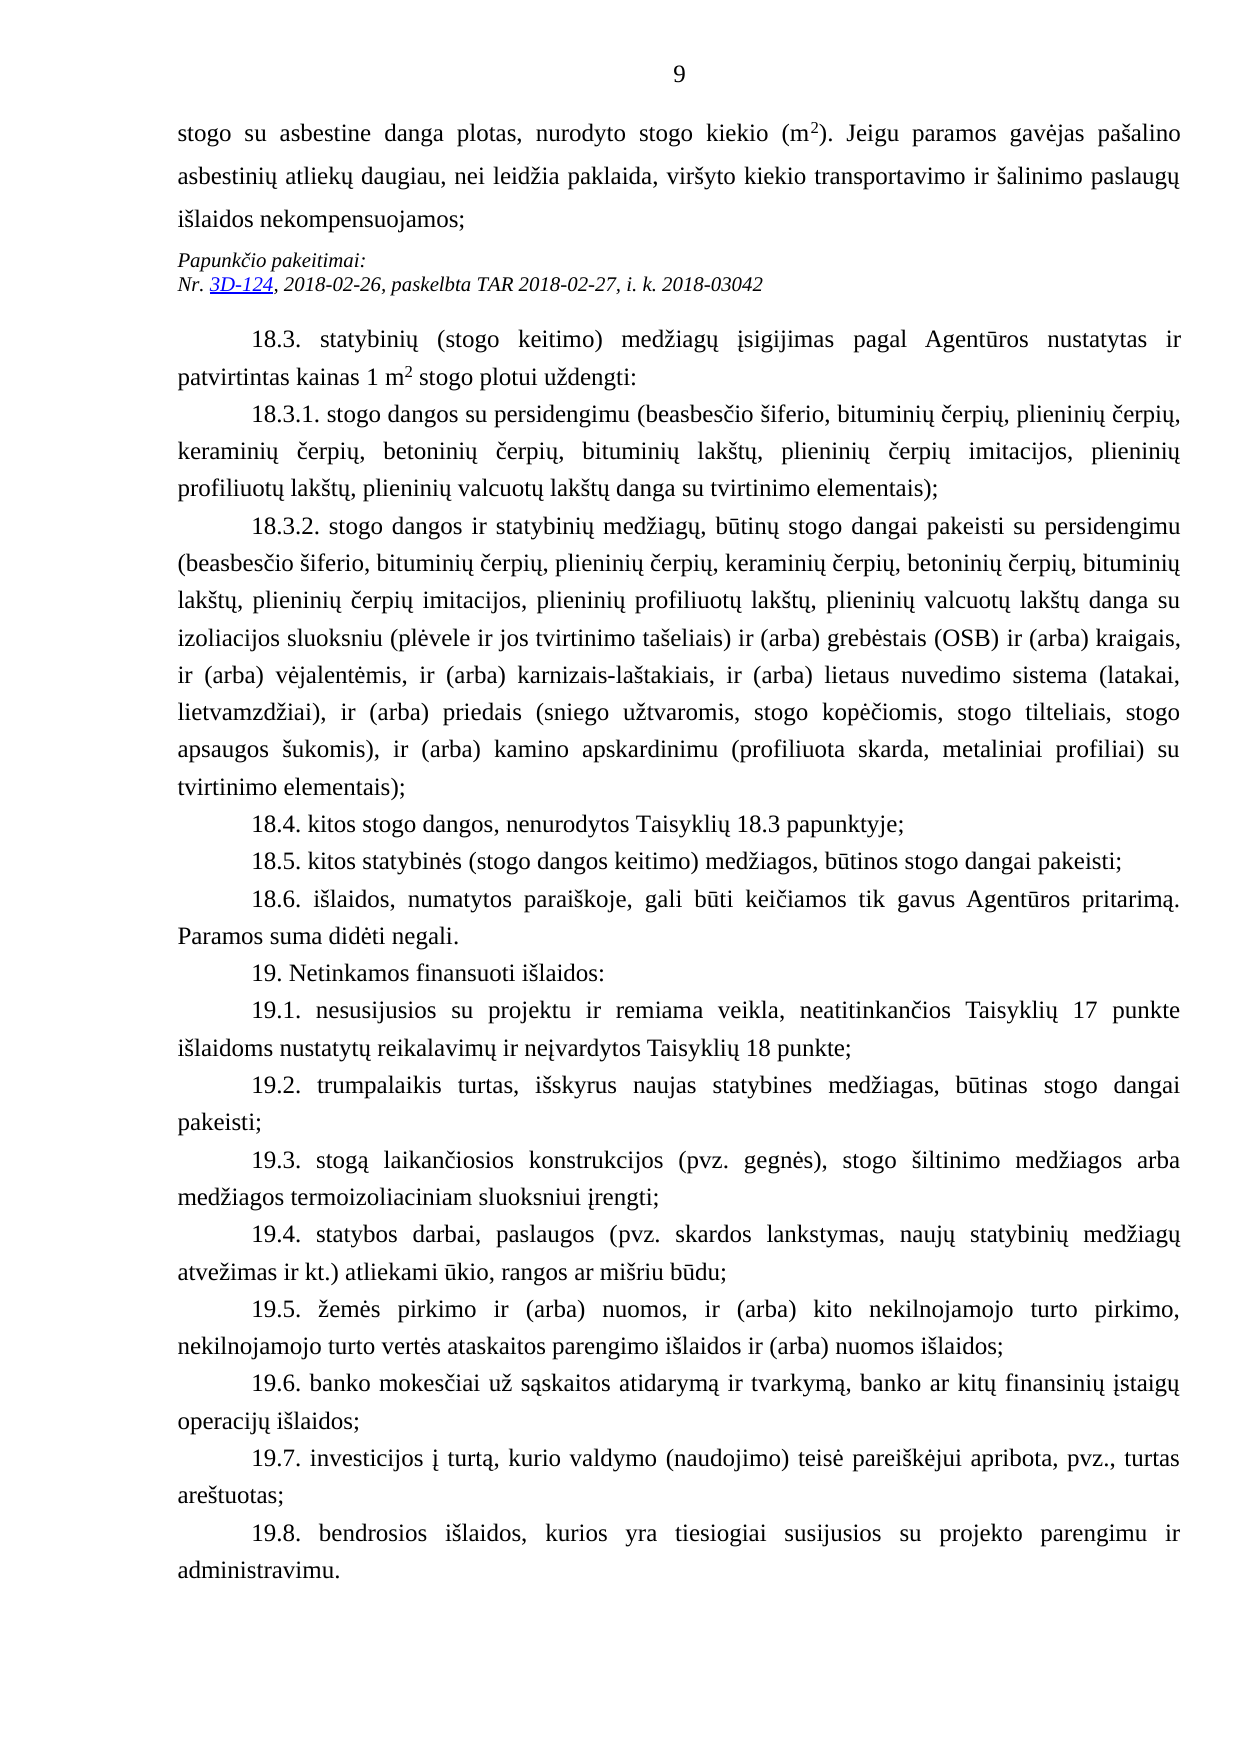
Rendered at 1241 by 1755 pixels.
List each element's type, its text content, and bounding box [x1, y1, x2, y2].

text 18.5. kitos statybinės (stogo dangos keitimo) medžiagos, būtinos stogo dangai pakeisti; [177, 846, 1181, 875]
text 19.8. bendrosios išlaidos, kurios yra tiesiogiai susijusios su projekto parengimu ir administravimu. [177, 1518, 1181, 1584]
text 19.7. investicijos į turtą, kurio valdymo (naudojimo) teisė pareiškėjui apribota, pvz., turtas areštuotas; [177, 1443, 1181, 1509]
text 19.1. nesusijusios su projektu ir remiama veikla, neatitinkančios Taisyklių 17 punkte išlaidoms nustatytų reikalavimų ir neįvardytos Taisyklių 18 punkte; [177, 996, 1181, 1062]
text stogo su asbestine danga plotas, nurodyto stogo kiekio (m2). Jeigu paramos gavėjas pašalino asbestinių atliekų daugiau, nei leidžia paklaida, viršyto kiekio transportavimo ir šalinimo paslaugų išlaidos nekompensuojamos; [177, 118, 1181, 233]
text 19.2. trumpalaikis turtas, išskyrus naujas statybines medžiagas, būtinas stogo dangai pakeisti; [177, 1070, 1181, 1136]
text 19.3. stogą laikančiosios konstrukcijos (pvz. gegnės), stogo šiltinimo medžiagos arba medžiagos termoizoliaciniam sluoksniui įrengti; [177, 1145, 1181, 1211]
text Nr. 3D-124, 2018-02-26, paskelbta TAR 2018-02-27, i. k. 2018-03042 [177, 272, 1181, 296]
text 18.3. statybinių (stogo keitimo) medžiagų įsigijimas pagal Agentūros nustatytas ir patvirtintas kainas 1 m2 stogo plotui uždengti: [177, 324, 1181, 390]
text Papunkčio pakeitimai: [177, 247, 1181, 272]
text 18.3.2. stogo dangos ir statybinių medžiagų, būtinų stogo dangai pakeisti su persidengimu (beasbesčio šiferio, bituminių čerpių, plieninių čerpių, keraminių čerpių, betoninių čerpių, bituminių lakštų, plieninių čerpių imitacijos, plieninių profiliuotų lakštų, plieninių valcuotų lakštų danga su izoliacijos sluoksniu (plėvele ir jos tvirtinimo tašeliais) ir (arba) grebėstais (OSB) ir (arba) kraigais, ir (arba) vėjalentėmis, ir (arba) karnizais-laštakiais, ir (arba) lietaus nuvedimo sistema (latakai, lietvamzdžiai), ir (arba) priedais (sniego užtvaromis, stogo kopėčiomis, stogo tilteliais, stogo apsaugos šukomis), ir (arba) kamino apskardinimu (profiliuota skarda, metaliniai profiliai) su tvirtinimo elementais); [177, 511, 1181, 801]
text 19.4. statybos darbai, paslaugos (pvz. skardos lankstymas, naujų statybinių medžiagų atvežimas ir kt.) atliekami ūkio, rangos ar mišriu būdu; [177, 1219, 1181, 1285]
text 18.4. kitos stogo dangos, nenurodytos Taisyklių 18.3 papunktyje; [177, 809, 1181, 838]
text 19.5. žemės pirkimo ir (arba) nuomos, ir (arba) kito nekilnojamojo turto pirkimo, nekilnojamojo turto vertės ataskaitos parengimo išlaidos ir (arba) nuomos išlaidos; [177, 1294, 1181, 1360]
text 19.6. banko mokesčiai už sąskaitos atidarymą ir tvarkymą, banko ar kitų finansinių įstaigų operacijų išlaidos; [177, 1368, 1181, 1434]
text 18.6. išlaidos, numatytos paraiškoje, gali būti keičiamos tik gavus Agentūros pritarimą. Paramos suma didėti negali. [177, 884, 1181, 950]
text 18.3.1. stogo dangos su persidengimu (beasbesčio šiferio, bituminių čerpių, plieninių čerpių, keraminių čerpių, betoninių čerpių, bituminių lakštų, plieninių čerpių imitacijos, plieninių profiliuotų lakštų, plieninių valcuotų lakštų danga su tvirtinimo elementais); [177, 399, 1181, 502]
text 19. Netinkamos finansuoti išlaidos: [177, 958, 1181, 987]
